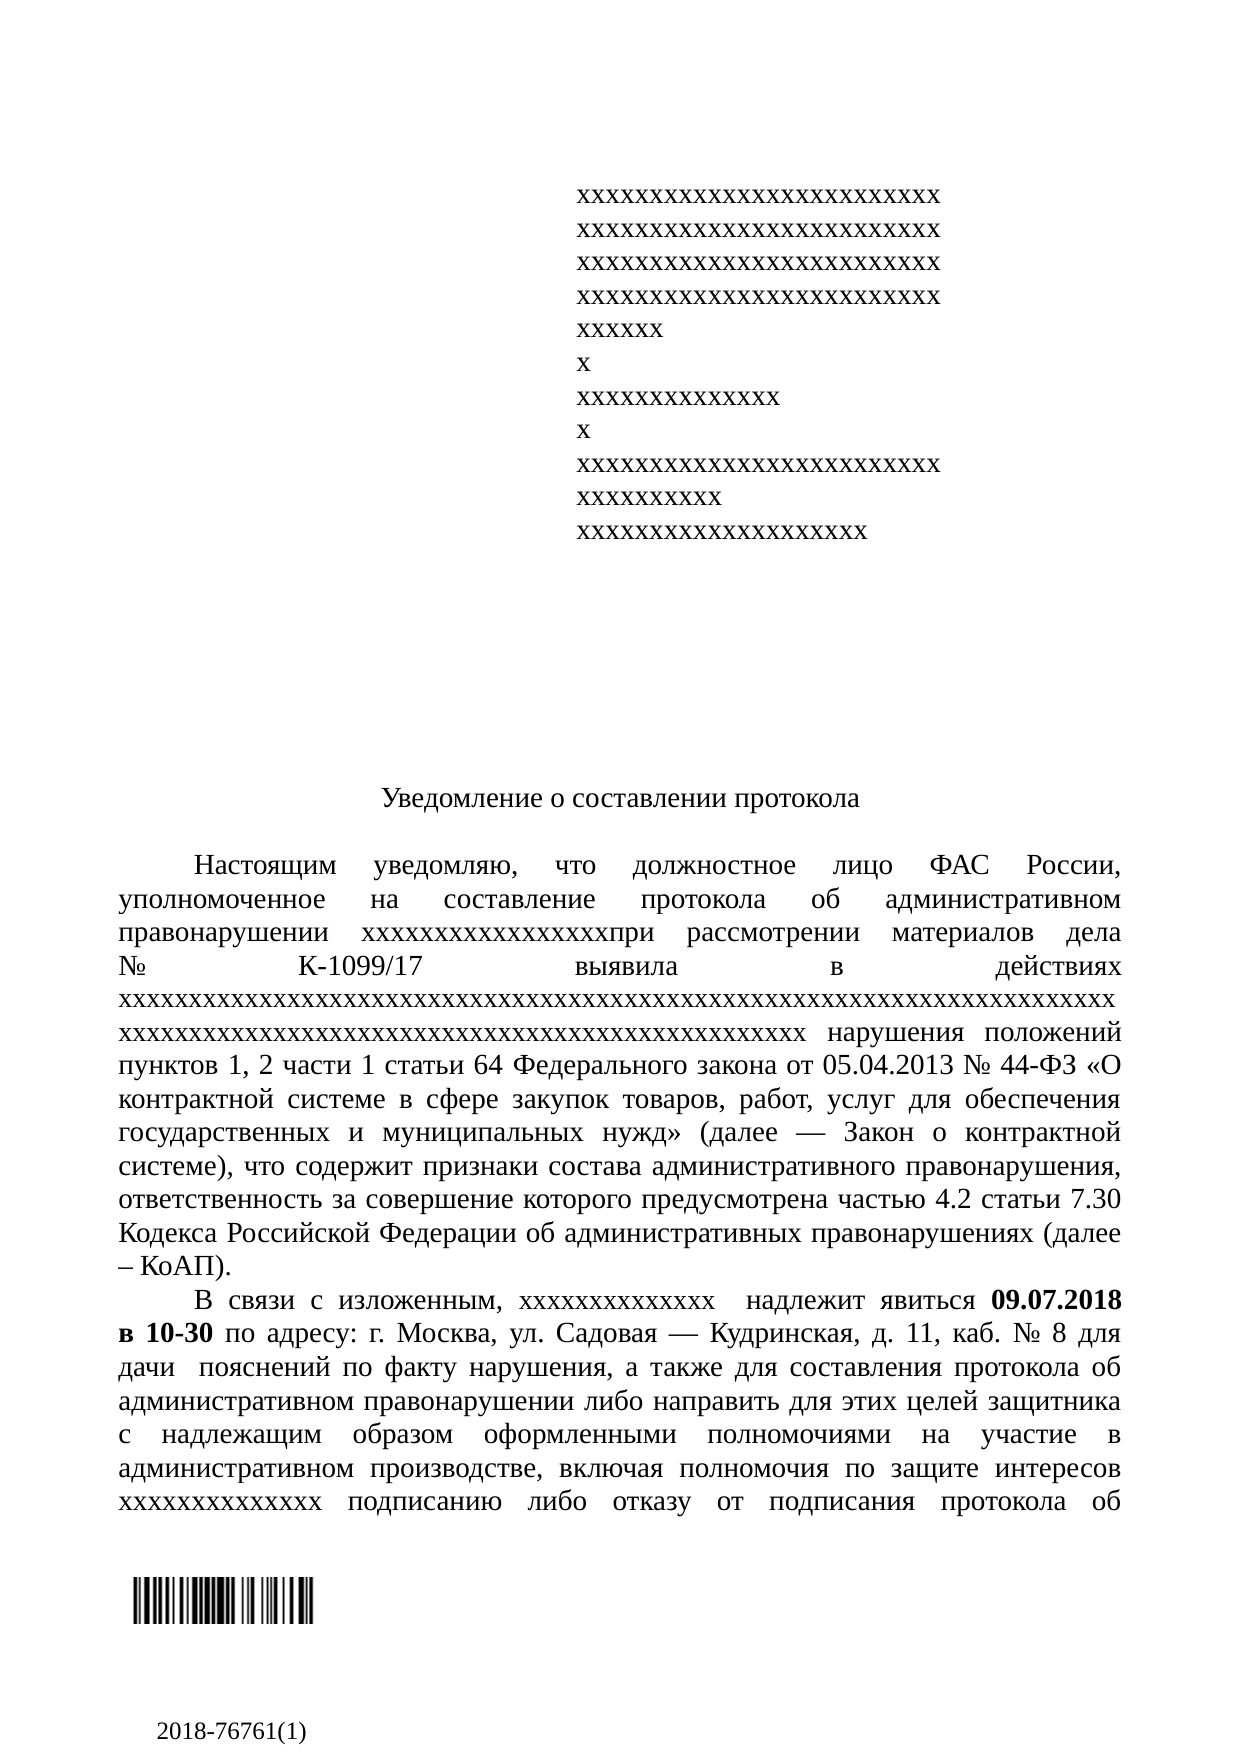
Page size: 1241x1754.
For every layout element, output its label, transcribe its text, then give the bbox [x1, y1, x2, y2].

text хххххххххххххххххххх [576, 512, 955, 545]
text В связи с изложенным, хххххххххххххх надлежит явиться 09.07.2018 в 10-30 по адресу: г. Москва, ул. Садовая — Кудринская, д. 11, каб. № 8 для дачи пояснений по факту нарушения, а также для составления протокола об административном правонарушении либо направить для этих целей защитника с надлежащим образом оформленными полномочиями на участие в административном производстве, включая полномочия по защите интересов хххххххххххххх подписанию либо отказу от подписания протокола об [118, 1282, 1122, 1517]
text Уведомление о составлении протокола [118, 780, 1122, 814]
picture [118, 1577, 331, 1624]
text х [576, 411, 955, 445]
text хххххххххххххх [576, 378, 955, 411]
text хххххххххххххххххххххххххххххххххххххххххххххххххххххххххххххххххххххххххххххххххххххххххххххххххххххххххх [576, 176, 955, 344]
text Настоящим уведомляю, что должностное лицо ФАС России, уполномоченное на составление протокола об административном правонарушении хххххххххххххххххпри рассмотрении материалов дела № К-1099/17 выявила в действиях хххххххххххххххххххххххххххххххххххххххххххххххххххххххххххххххххххххххххххххххххххххххххххххххххххххххххххххххххххххххх нарушения положений пунктов 1, 2 части 1 статьи 64 Федерального закона от 05.04.2013 № 44-ФЗ «О контрактной системе в сфере закупок товаров, работ, услуг для обеспечения государственных и муниципальных нужд» (далее — Закон о контрактной системе), что содержит признаки состава административного правонарушения, ответственность за совершение которого предусмотрена частью 4.2 статьи 7.30 Кодекса Российской Федерации об административных правонарушениях (далее – КоАП). [118, 847, 1122, 1282]
text ххххххххххххххххххххххххххххххххххх [576, 445, 955, 512]
text х [576, 344, 955, 378]
